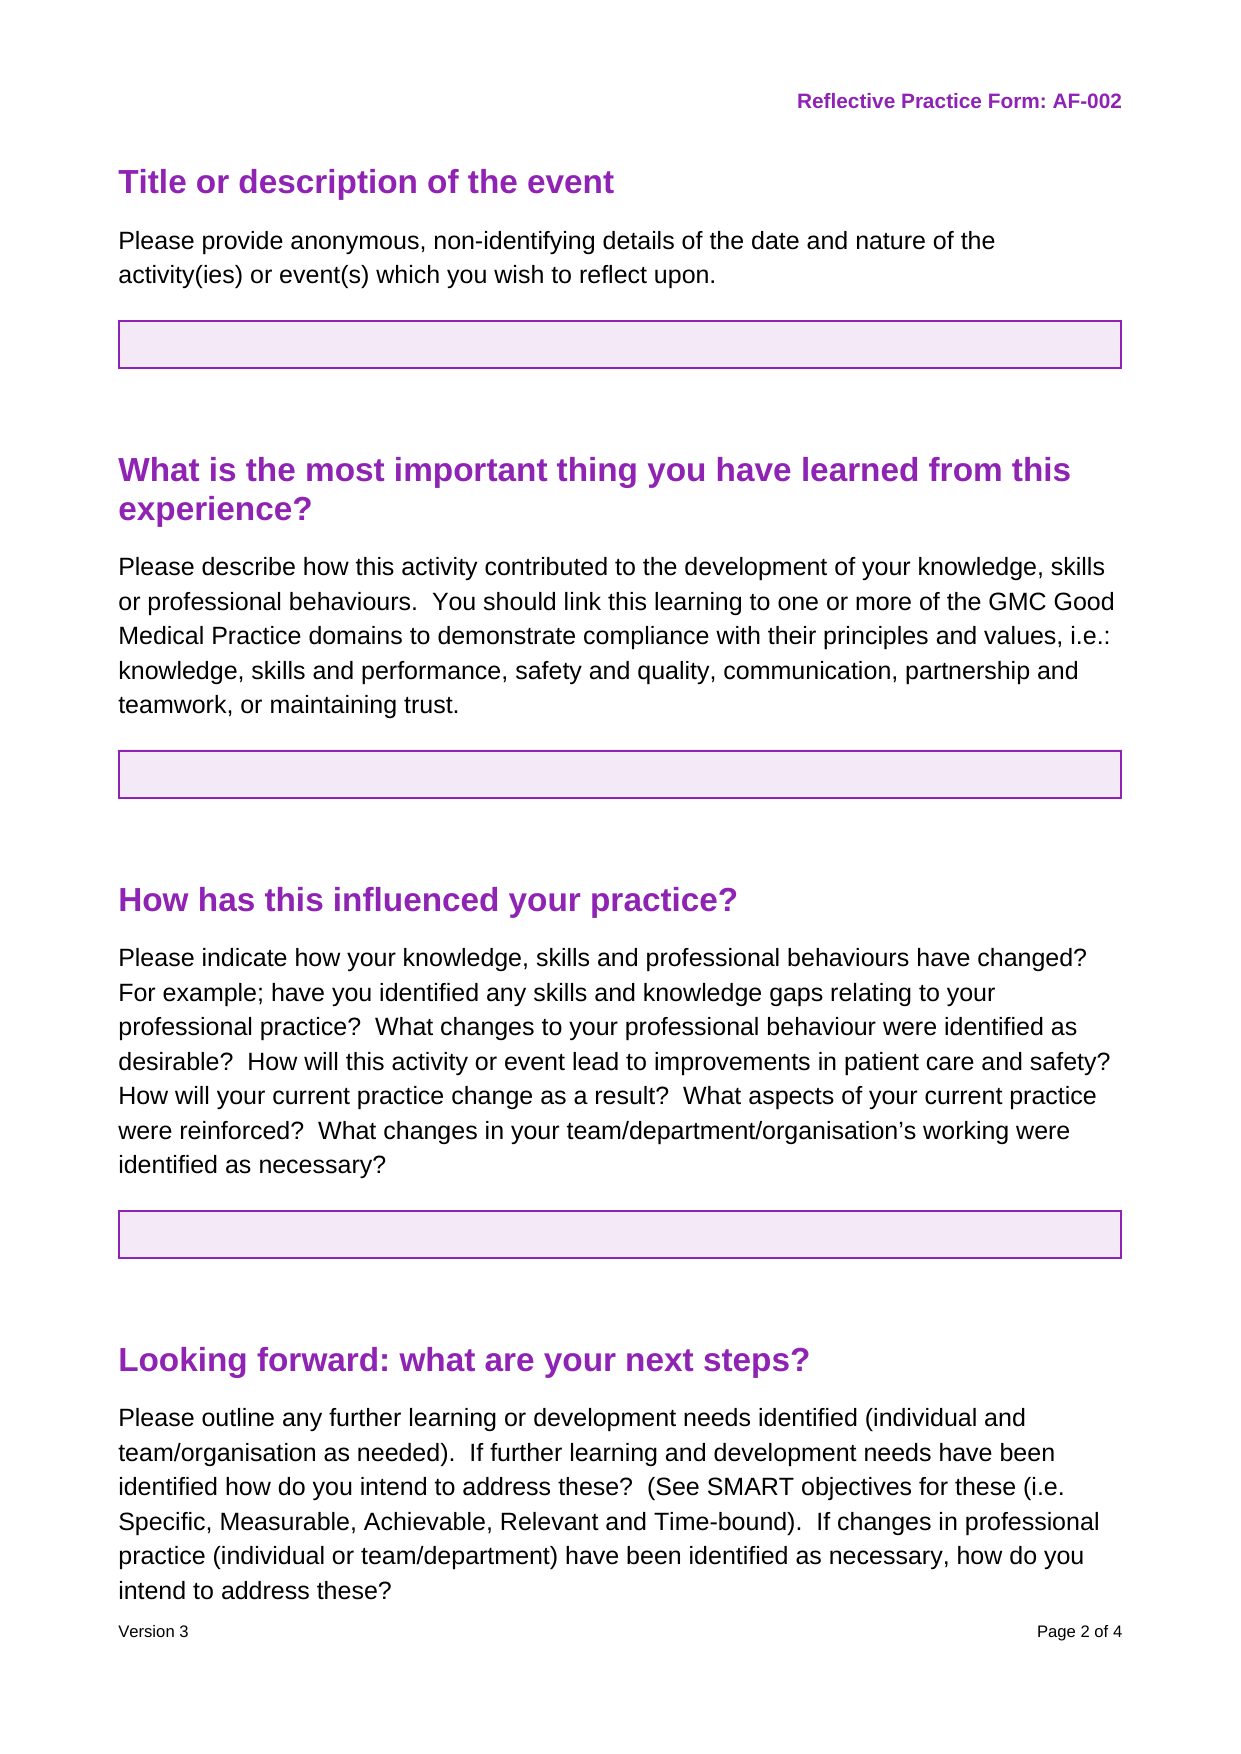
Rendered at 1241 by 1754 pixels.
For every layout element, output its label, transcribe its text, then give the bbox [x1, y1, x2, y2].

text Please indicate how your knowledge, skills and professional behaviours have changed? For example; have you identified any skills and knowledge gaps relating to your professional practice? What changes to your professional behaviour were identified as desirable? How will this activity or event lead to improvements in patient care and safety? How will your current practice change as a result? What aspects of your current practice were reinforced? What changes in your team/department/organisation’s working were identified as necessary? [118, 943, 1122, 1179]
text Please outline any further learning or development needs identified (individual and team/organisation as needed). If further learning and development needs have been identified how do you intend to address these? (See SMART objectives for these (i.e. Specific, Measurable, Achievable, Relevant and Time-bound). If changes in professional practice (individual or team/department) have been identified as necessary, how do you intend to address these? [118, 1403, 1122, 1604]
text Please provide anonymous, non-identifying details of the date and nature of the activity(ies) or event(s) which you wish to reflect upon. [118, 226, 1122, 289]
subtitle Title or description of the event [118, 163, 1122, 201]
text Please describe how this activity contributed to the development of your knowledge, skills or professional behaviours. You should link this learning to one or more of the GMC Good Medical Practice domains to demonstrate compliance with their principles and values, i.e.: knowledge, skills and performance, safety and quality, communication, partnership and teamwork, or maintaining trust. [118, 552, 1122, 719]
subtitle Looking forward: what are your next steps? [118, 1340, 1122, 1378]
subtitle What is the most important thing you have learned from this experience? [118, 450, 1122, 527]
subtitle How has this influenced your practice? [118, 880, 1122, 918]
